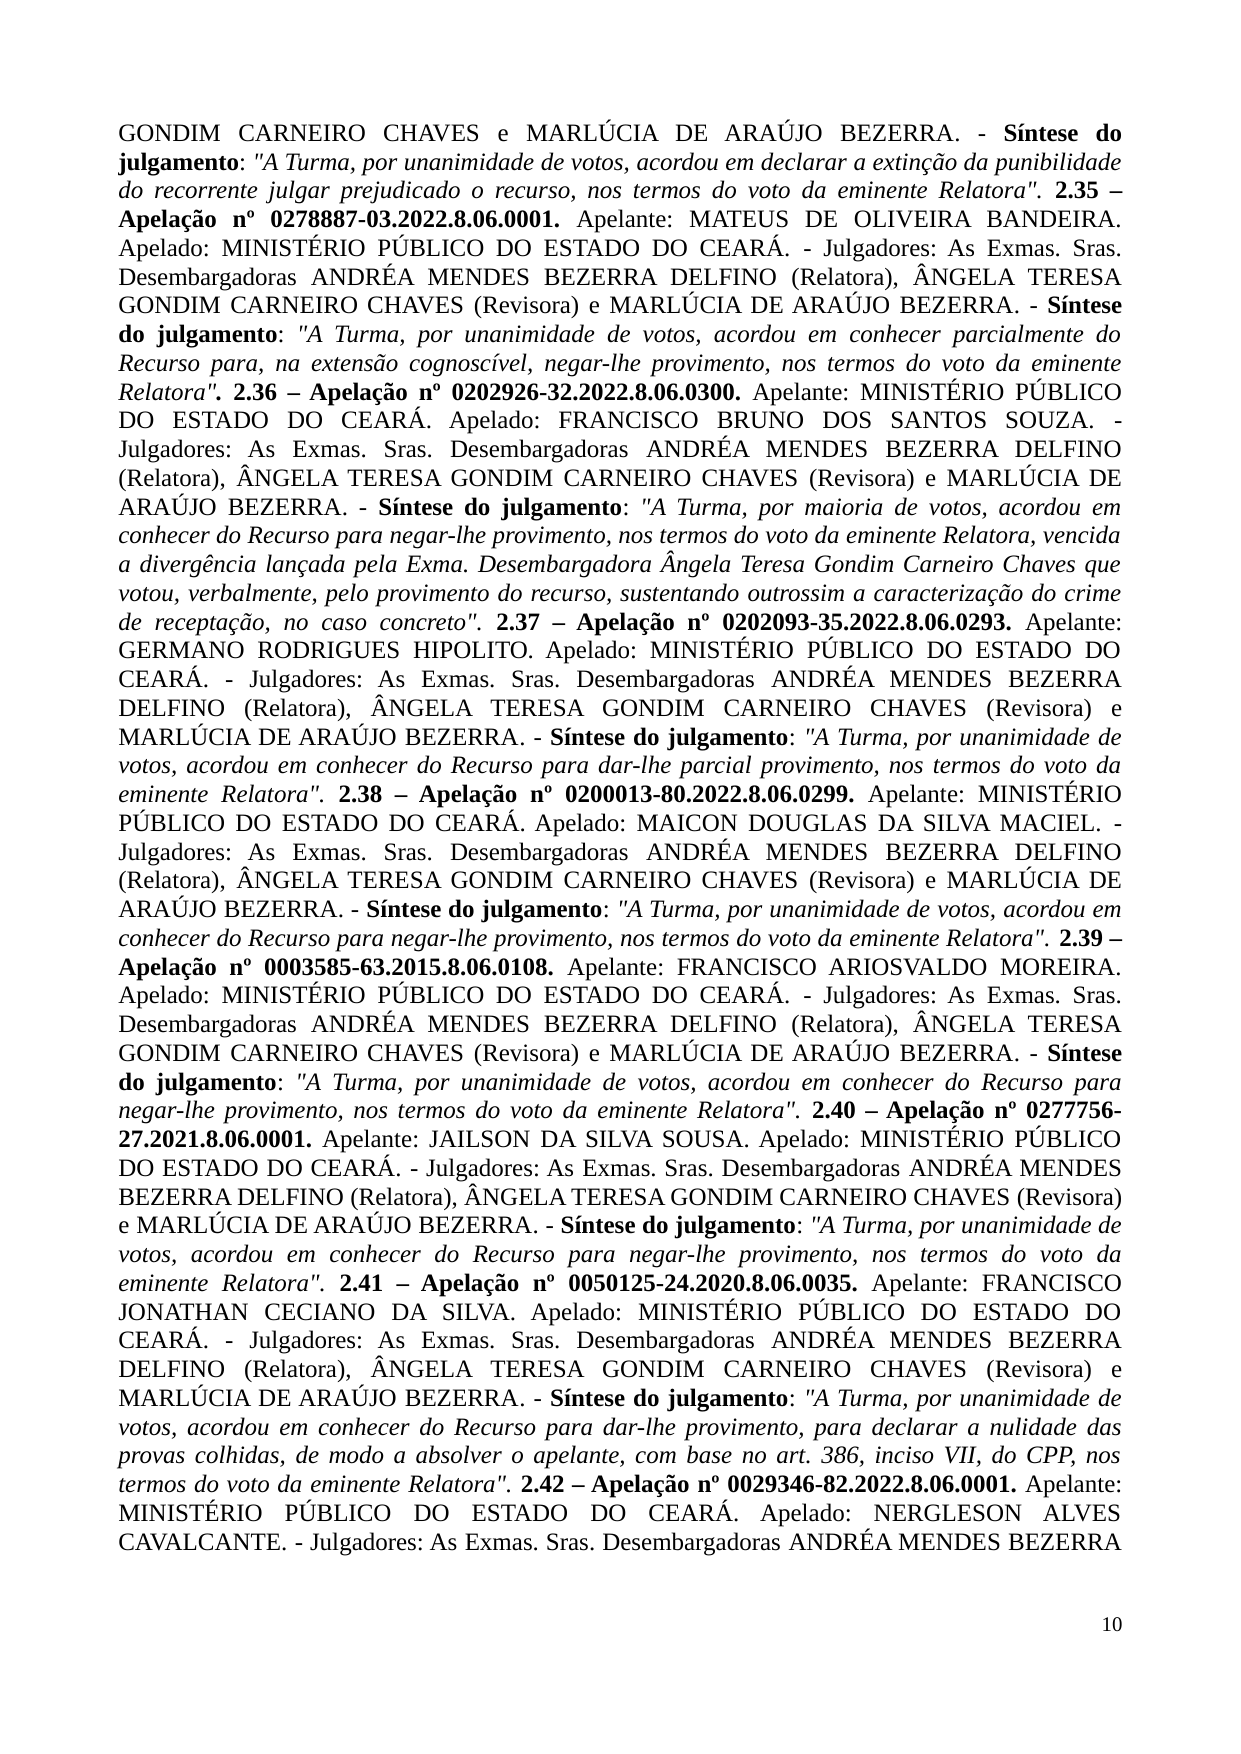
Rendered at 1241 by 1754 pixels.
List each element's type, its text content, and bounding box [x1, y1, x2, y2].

text GONDIM CARNEIRO CHAVES e MARLÚCIA DE ARAÚJO BEZERRA. - Síntese do julgamento: "A Turma, por unanimidade de votos, acordou em declarar a extinção da punibilidade do recorrente julgar prejudicado o recurso, nos termos do voto da eminente Relatora". 2.35 – Apelação nº 0278887-03.2022.8.06.0001. Apelante: MATEUS DE OLIVEIRA BANDEIRA. Apelado: MINISTÉRIO PÚBLICO DO ESTADO DO CEARÁ. - Julgadores: As Exmas. Sras. Desembargadoras ANDRÉA MENDES BEZERRA DELFINO (Relatora), ÂNGELA TERESA GONDIM CARNEIRO CHAVES (Revisora) e MARLÚCIA DE ARAÚJO BEZERRA. - Síntese do julgamento: "A Turma, por unanimidade de votos, acordou em conhecer parcialmente do Recurso para, na extensão cognoscível, negar-lhe provimento, nos termos do voto da eminente Relatora". 2.36 – Apelação nº 0202926-32.2022.8.06.0300. Apelante: MINISTÉRIO PÚBLICO DO ESTADO DO CEARÁ. Apelado: FRANCISCO BRUNO DOS SANTOS SOUZA. - Julgadores: As Exmas. Sras. Desembargadoras ANDRÉA MENDES BEZERRA DELFINO (Relatora), ÂNGELA TERESA GONDIM CARNEIRO CHAVES (Revisora) e MARLÚCIA DE ARAÚJO BEZERRA. - Síntese do julgamento: "A Turma, por maioria de votos, acordou em conhecer do Recurso para negar-lhe provimento, nos termos do voto da eminente Relatora, vencida a divergência lançada pela Exma. Desembargadora Ângela Teresa Gondim Carneiro Chaves que votou, verbalmente, pelo provimento do recurso, sustentando outrossim a caracterização do crime de receptação, no caso concreto". 2.37 – Apelação nº 0202093-35.2022.8.06.0293. Apelante: GERMANO RODRIGUES HIPOLITO. Apelado: MINISTÉRIO PÚBLICO DO ESTADO DO CEARÁ. - Julgadores: As Exmas. Sras. Desembargadoras ANDRÉA MENDES BEZERRA DELFINO (Relatora), ÂNGELA TERESA GONDIM CARNEIRO CHAVES (Revisora) e MARLÚCIA DE ARAÚJO BEZERRA. - Síntese do julgamento: "A Turma, por unanimidade de votos, acordou em conhecer do Recurso para dar-lhe parcial provimento, nos termos do voto da eminente Relatora". 2.38 – Apelação nº 0200013-80.2022.8.06.0299. Apelante: MINISTÉRIO PÚBLICO DO ESTADO DO CEARÁ. Apelado: MAICON DOUGLAS DA SILVA MACIEL. - Julgadores: As Exmas. Sras. Desembargadoras ANDRÉA MENDES BEZERRA DELFINO (Relatora), ÂNGELA TERESA GONDIM CARNEIRO CHAVES (Revisora) e MARLÚCIA DE ARAÚJO BEZERRA. - Síntese do julgamento: "A Turma, por unanimidade de votos, acordou em conhecer do Recurso para negar-lhe provimento, nos termos do voto da eminente Relatora". 2.39 – Apelação nº 0003585-63.2015.8.06.0108. Apelante: FRANCISCO ARIOSVALDO MOREIRA. Apelado: MINISTÉRIO PÚBLICO DO ESTADO DO CEARÁ. - Julgadores: As Exmas. Sras. Desembargadoras ANDRÉA MENDES BEZERRA DELFINO (Relatora), ÂNGELA TERESA GONDIM CARNEIRO CHAVES (Revisora) e MARLÚCIA DE ARAÚJO BEZERRA. - Síntese do julgamento: "A Turma, por unanimidade de votos, acordou em conhecer do Recurso para negar-lhe provimento, nos termos do voto da eminente Relatora". 2.40 – Apelação nº 0277756-27.2021.8.06.0001. Apelante: JAILSON DA SILVA SOUSA. Apelado: MINISTÉRIO PÚBLICO DO ESTADO DO CEARÁ. - Julgadores: As Exmas. Sras. Desembargadoras ANDRÉA MENDES BEZERRA DELFINO (Relatora), ÂNGELA TERESA GONDIM CARNEIRO CHAVES (Revisora) e MARLÚCIA DE ARAÚJO BEZERRA. - Síntese do julgamento: "A Turma, por unanimidade de votos, acordou em conhecer do Recurso para negar-lhe provimento, nos termos do voto da eminente Relatora". 2.41 – Apelação nº 0050125-24.2020.8.06.0035. Apelante: FRANCISCO JONATHAN CECIANO DA SILVA. Apelado: MINISTÉRIO PÚBLICO DO ESTADO DO CEARÁ. - Julgadores: As Exmas. Sras. Desembargadoras ANDRÉA MENDES BEZERRA DELFINO (Relatora), ÂNGELA TERESA GONDIM CARNEIRO CHAVES (Revisora) e MARLÚCIA DE ARAÚJO BEZERRA. - Síntese do julgamento: "A Turma, por unanimidade de votos, acordou em conhecer do Recurso para dar-lhe provimento, para declarar a nulidade das provas colhidas, de modo a absolver o apelante, com base no art. 386, inciso VII, do CPP, nos termos do voto da eminente Relatora". 2.42 – Apelação nº 0029346-82.2022.8.06.0001. Apelante: MINISTÉRIO PÚBLICO DO ESTADO DO CEARÁ. Apelado: NERGLESON ALVES CAVALCANTE. - Julgadores: As Exmas. Sras. Desembargadoras ANDRÉA MENDES BEZERRA [118, 118, 1122, 1556]
